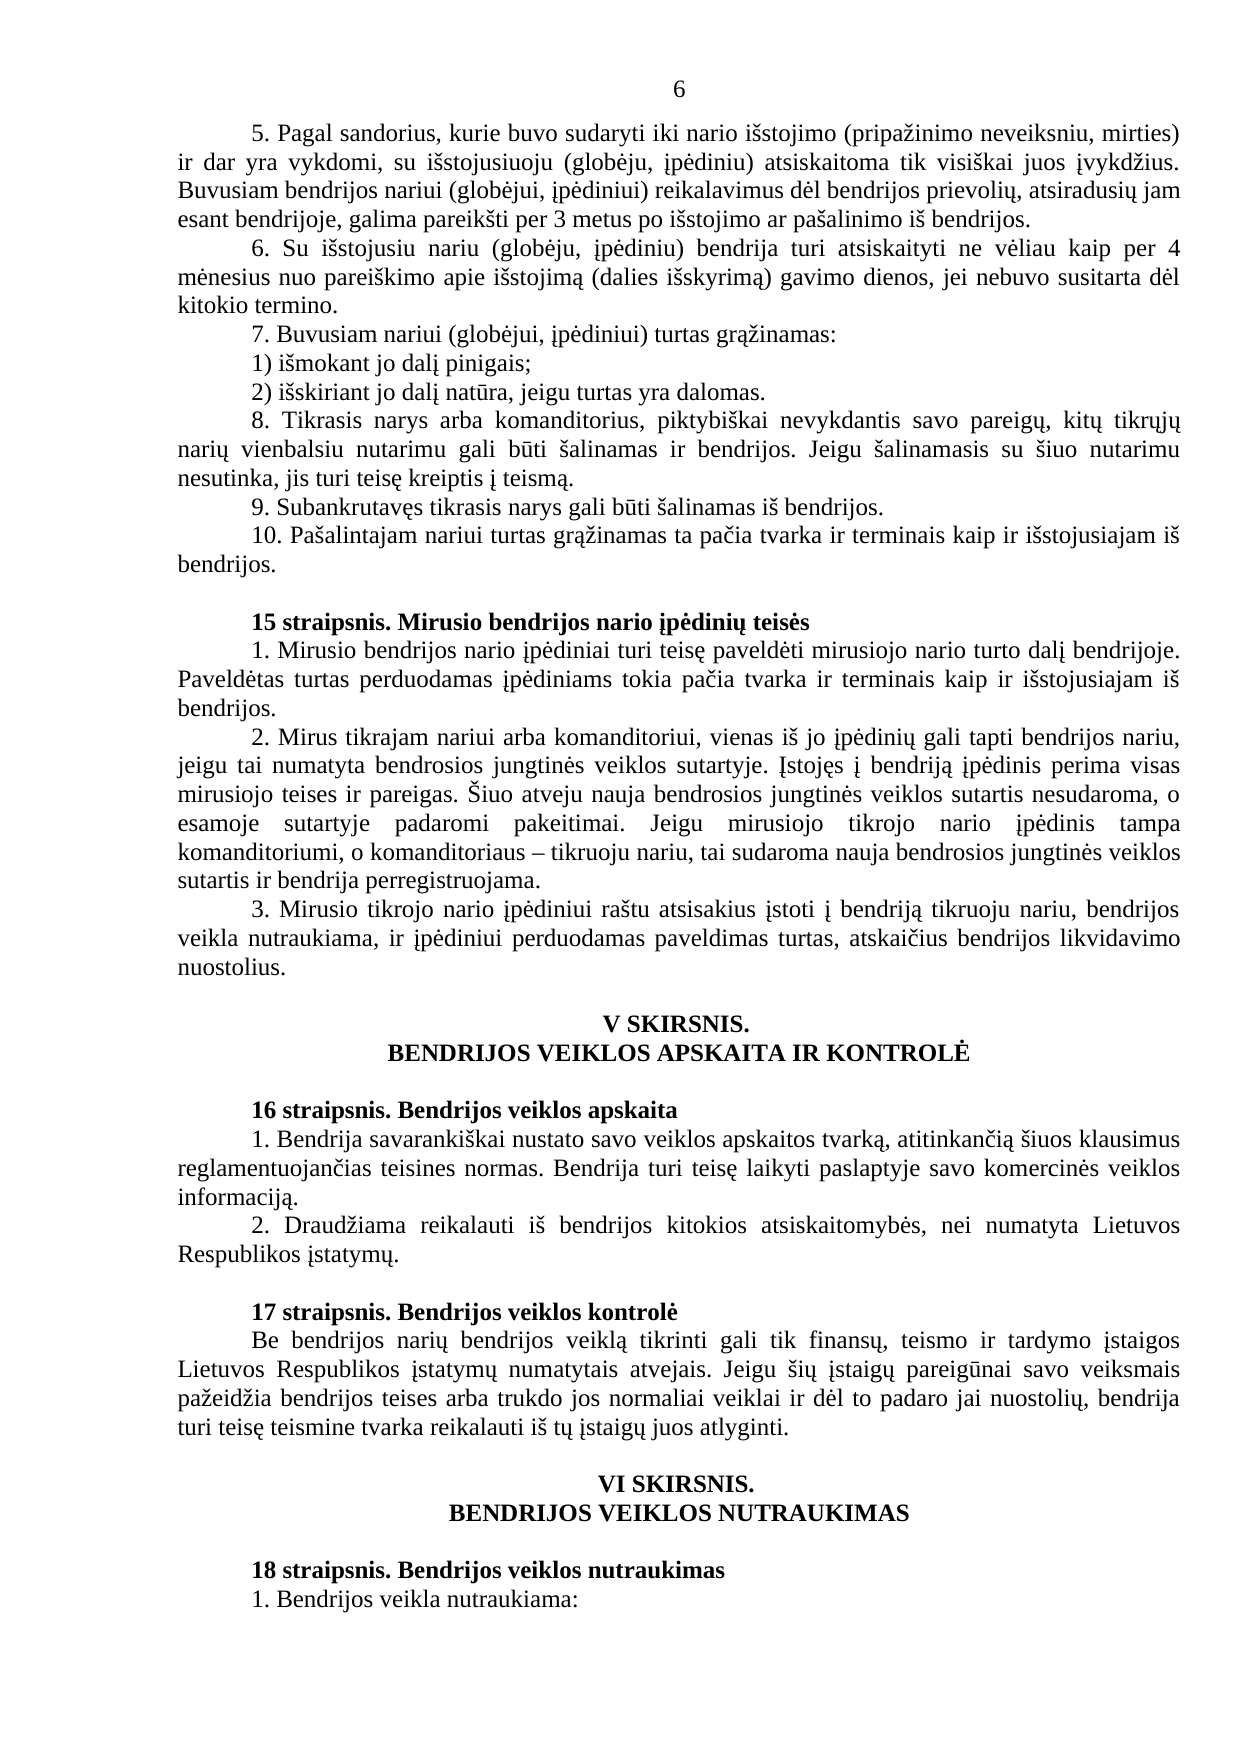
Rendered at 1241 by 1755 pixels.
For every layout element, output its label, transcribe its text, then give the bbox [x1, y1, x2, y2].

text V skirsnis. [177, 1009, 1181, 1038]
text 9. Subankrutavęs tikrasis narys gali būti šalinamas iš bendrijos. [177, 492, 1181, 521]
text 2) išskiriant jo dalį natūra, jeigu turtas yra dalomas. [177, 377, 1181, 406]
text 2. Draudžiama reikalauti iš bendrijos kitokios atsiskaitomybės, nei numatyta Lietuvos Respublikos įstatymų. [177, 1211, 1181, 1268]
text 3. Mirusio tikrojo nario įpėdiniui raštu atsisakius įstoti į bendriją tikruoju nariu, bendrijos veikla nutraukiama, ir įpėdiniui perduodamas paveldimas turtas, atskaičius bendrijos likvidavimo nuostolius. [177, 894, 1181, 981]
text 18 straipsnis. Bendrijos veiklos nutraukimas [177, 1556, 1181, 1584]
text Be bendrijos narių bendrijos veiklą tikrinti gali tik finansų, teismo ir tardymo įstaigos Lietuvos Respublikos įstatymų numatytais atvejais. Jeigu šių įstaigų pareigūnai savo veiksmais pažeidžia bendrijos teises arba trukdo jos normaliai veiklai ir dėl to padaro jai nuostolių, bendrija turi teisę teismine tvarka reikalauti iš tų įstaigų juos atlyginti. [177, 1326, 1181, 1441]
text 6. Su išstojusiu nariu (globėju, įpėdiniu) bendrija turi atsiskaityti ne vėliau kaip per 4 mėnesius nuo pareiškimo apie išstojimą (dalies išskyrimą) gavimo dienos, jei nebuvo susitarta dėl kitokio termino. [177, 233, 1181, 319]
text VI skirsnis. [177, 1469, 1181, 1498]
text 5. Pagal sandorius, kurie buvo sudaryti iki nario išstojimo (pripažinimo neveiksniu, mirties) ir dar yra vykdomi, su išstojusiuoju (globėju, įpėdiniu) atsiskaitoma tik visiškai juos įvykdžius. Buvusiam bendrijos nariui (globėjui, įpėdiniui) reikalavimus dėl bendrijos prievolių, atsiradusių jam esant bendrijoje, galima pareikšti per 3 metus po išstojimo ar pašalinimo iš bendrijos. [177, 118, 1181, 233]
text 1. Mirusio bendrijos nario įpėdiniai turi teisę paveldėti mirusiojo nario turto dalį bendrijoje. Paveldėtas turtas perduodamas įpėdiniams tokia pačia tvarka ir terminais kaip ir išstojusiajam iš bendrijos. [177, 636, 1181, 722]
text 1) išmokant jo dalį pinigais; [177, 348, 1181, 377]
text 17 straipsnis. Bendrijos veiklos kontrolė [177, 1297, 1181, 1326]
text 1. Bendrija savarankiškai nustato savo veiklos apskaitos tvarką, atitinkančią šiuos klausimus reglamentuojančias teisines normas. Bendrija turi teisę laikyti paslaptyje savo komercinės veiklos informaciją. [177, 1124, 1181, 1211]
text 10. Pašalintajam nariui turtas grąžinamas ta pačia tvarka ir terminais kaip ir išstojusiajam iš bendrijos. [177, 521, 1181, 578]
text 8. Tikrasis narys arba komanditorius, piktybiškai nevykdantis savo pareigų, kitų tikrųjų narių vienbalsiu nutarimu gali būti šalinamas ir bendrijos. Jeigu šalinamasis su šiuo nutarimu nesutinka, jis turi teisę kreiptis į teismą. [177, 406, 1181, 492]
text BENDRIJOS VEIKLOS NUTRAUKIMAS [177, 1498, 1181, 1527]
text 2. Mirus tikrajam nariui arba komanditoriui, vienas iš jo įpėdinių gali tapti bendrijos nariu, jeigu tai numatyta bendrosios jungtinės veiklos sutartyje. Įstojęs į bendriją įpėdinis perima visas mirusiojo teises ir pareigas. Šiuo atveju nauja bendrosios jungtinės veiklos sutartis nesudaroma, o esamoje sutartyje padaromi pakeitimai. Jeigu mirusiojo tikrojo nario įpėdinis tampa komanditoriumi, o komanditoriaus – tikruoju nariu, tai sudaroma nauja bendrosios jungtinės veiklos sutartis ir bendrija perregistruojama. [177, 722, 1181, 894]
text 1. Bendrijos veikla nutraukiama: [177, 1584, 1181, 1613]
text BENDRIJOS VEIKLOS APSKAITA IR KONTROLĖ [177, 1038, 1181, 1067]
text 7. Buvusiam nariui (globėjui, įpėdiniui) turtas grąžinamas: [177, 319, 1181, 348]
text 16 straipsnis. Bendrijos veiklos apskaita [177, 1096, 1181, 1124]
text 15 straipsnis. Mirusio bendrijos nario įpėdinių teisės [177, 607, 1181, 636]
